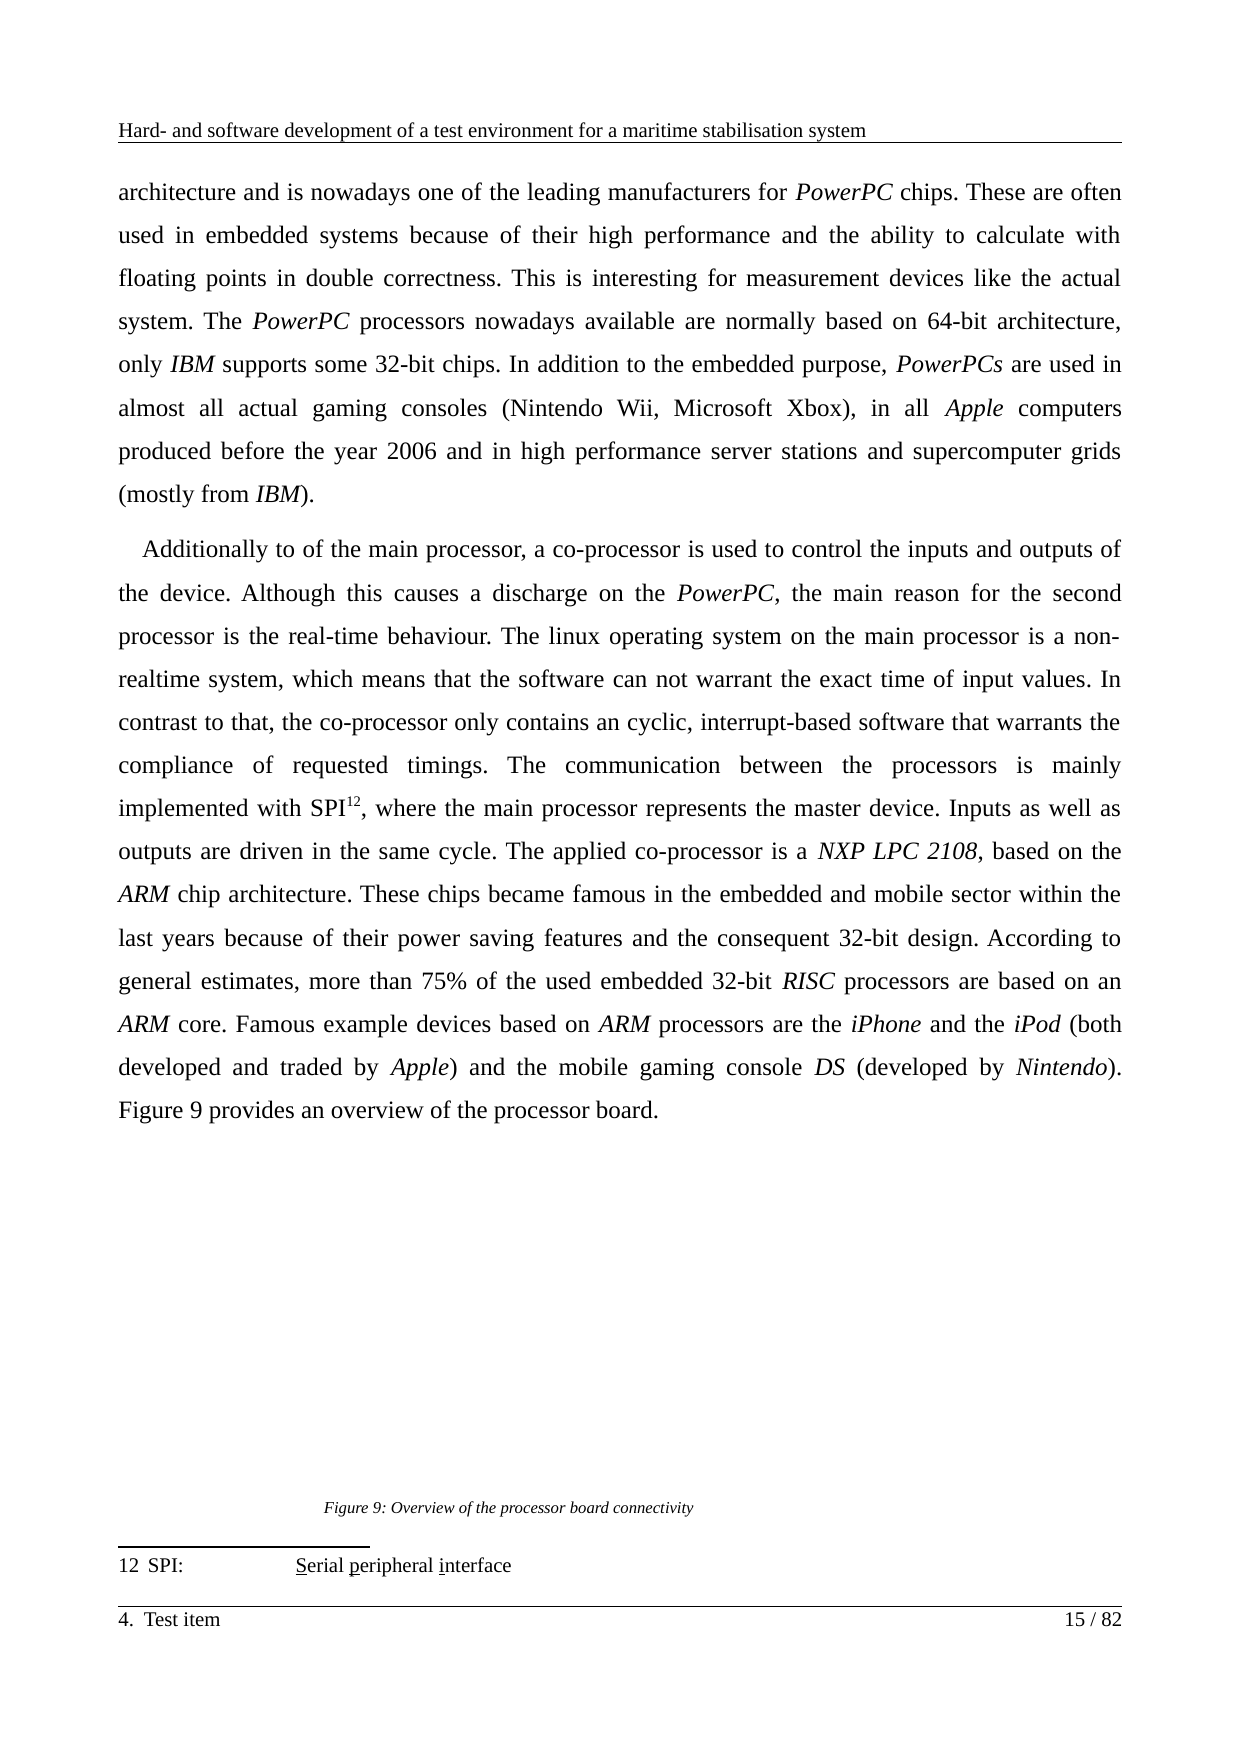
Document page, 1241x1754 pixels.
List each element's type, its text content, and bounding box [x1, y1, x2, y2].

text Additionally to of the main processor, a co-processor is used to control the inputs and outputs of the device. Although this causes a discharge on the PowerPC, the main reason for the second processor is the real-time behaviour. The linux operating system on the main processor is a non-realtime system, which means that the software can not warrant the exact time of input values. In contrast to that, the co-processor only contains an cyclic, interrupt-based software that warrants the compliance of requested timings. The communication between the processors is mainly implemented with SPI, where the main processor represents the master device. Inputs as well as outputs are driven in the same cycle. The applied co-processor is a NXP LPC 2108, based on the ARM chip architecture. These chips became famous in the embedded and mobile sector within the last years because of their power saving features and the consequent 32-bit design. According to general estimates, more than 75% of the used embedded 32-bit RISC processors are based on an ARM core. Famous example devices based on ARM processors are the iPhone and the iPod (both developed and traded by Apple) and the mobile gaming console DS (developed by Nintendo). Figure 9 provides an overview of the processor board. [118, 534, 1122, 1124]
text SPI: Serial peripheral interface [118, 1553, 1122, 1577]
text architecture and is nowadays one of the leading manufacturers for PowerPC chips. These are often used in embedded systems because of their high performance and the ability to calculate with floating points in double correctness. This is interesting for measurement devices like the actual system. The PowerPC processors nowadays available are normally based on 64-bit architecture, only IBM supports some 32-bit chips. In addition to the embedded purpose, PowerPCs are used in almost all actual gaming consoles (Nintendo Wii, Microsoft Xbox), in all Apple computers produced before the year 2006 and in high performance server stations and supercomputer grids (mostly from IBM). [118, 177, 1122, 508]
text Figure 9: Overview of the processor board connectivity [324, 1163, 916, 1517]
